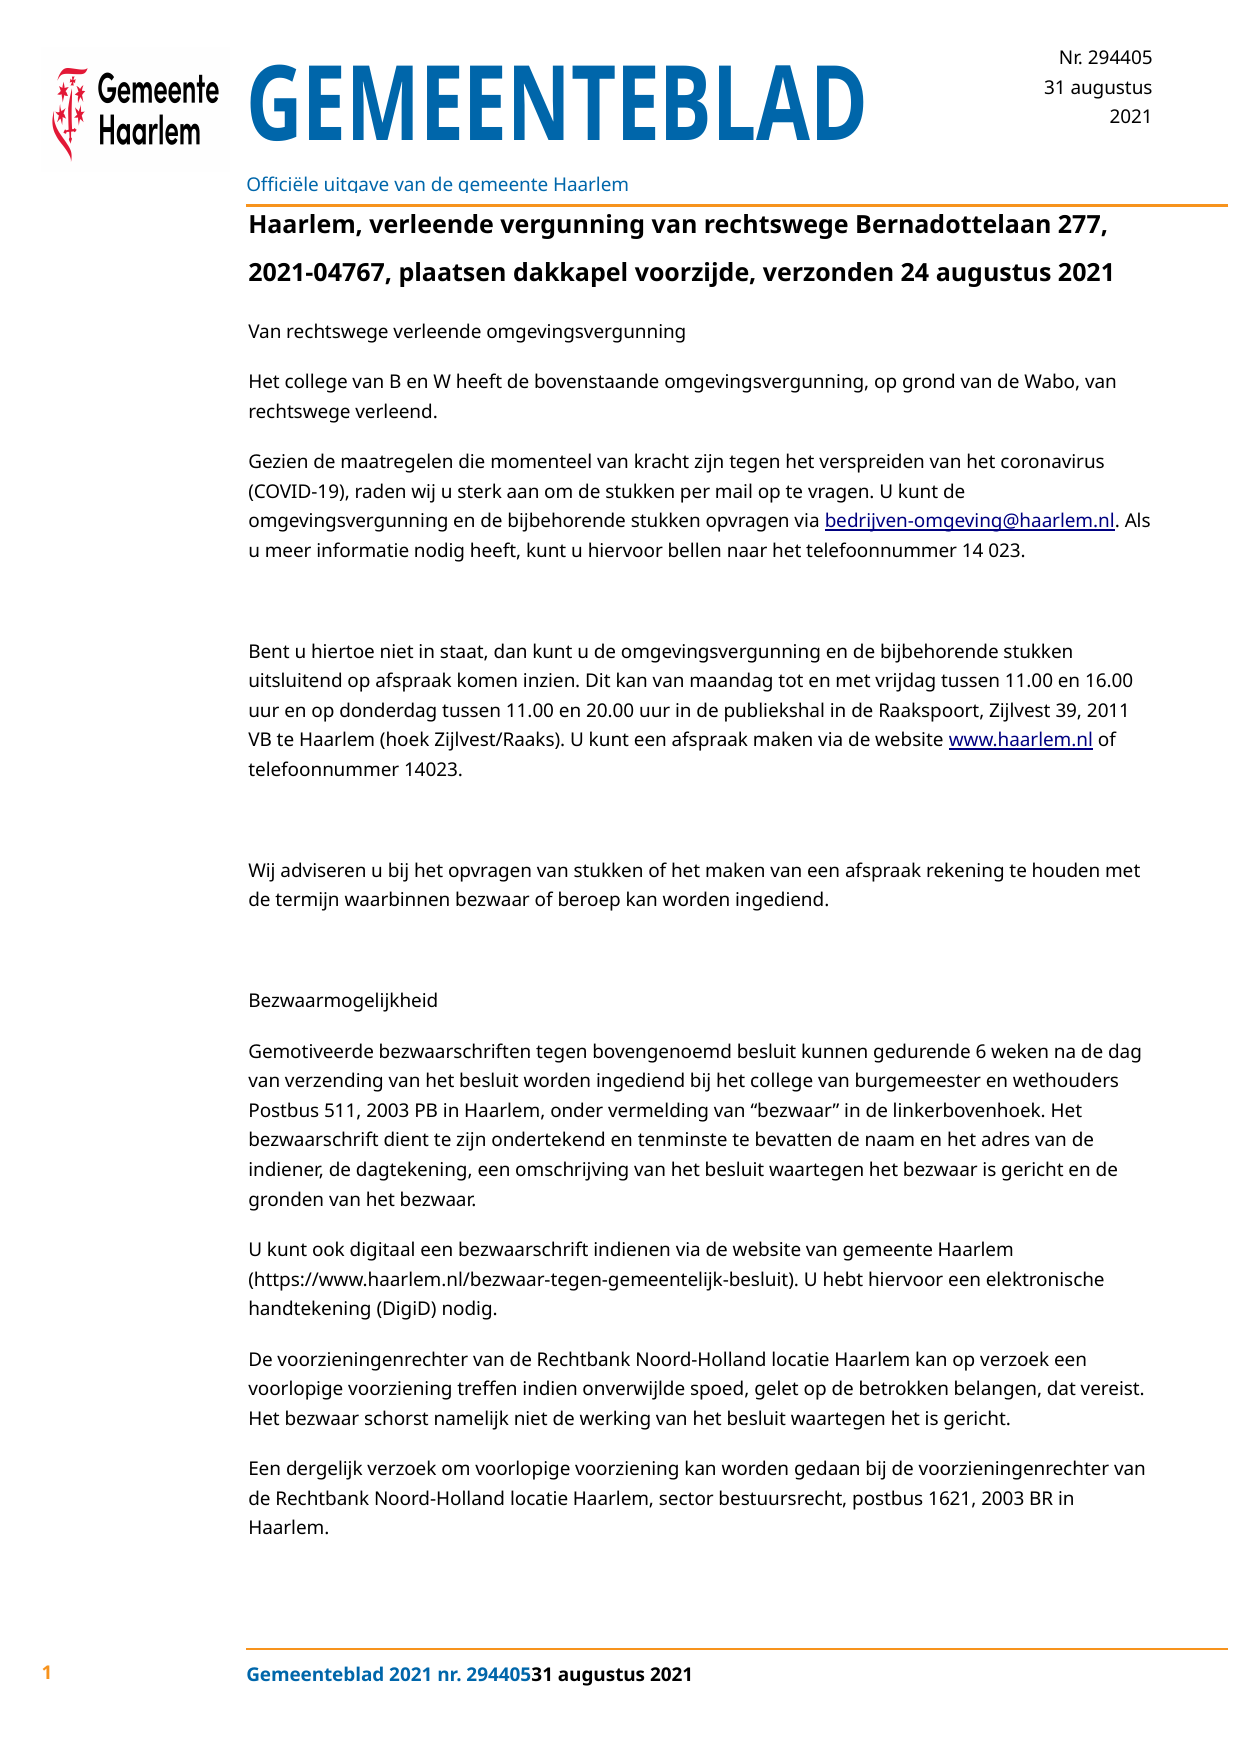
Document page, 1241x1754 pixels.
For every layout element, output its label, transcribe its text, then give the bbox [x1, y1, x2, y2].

text Haarlem, verleende vergunning van rechtswege Bernadottelaan 277, 2021-04767, plaatsen dakkapel voorzijde, verzonden 24 augustus 2021 [248, 207, 1152, 288]
text Gezien de maatregelen die momenteel van kracht zijn tegen het verspreiden van het coronavirus (COVID-19), raden wij u sterk aan om de stukken per mail op te vragen. U kunt de omgevingsvergunning en de bijbehorende stukken opvragen via bedrijven-omgeving@haarlem.nl. Als u meer informatie nodig heeft, kunt u hiervoor bellen naar het telefoonnummer 14 023. [248, 448, 1152, 563]
text Het college van B en W heeft de bovenstaande omgevingsvergunning, op grond van de Wabo, van rechtswege verleend. [248, 368, 1152, 424]
text De voorzieningenrechter van de Rechtbank Noord-Holland locatie Haarlem kan op verzoek een voorlopige voorziening treffen indien onverwijlde spoed, gelet op de betrokken belangen, dat vereist. Het bezwaar schorst namelijk niet de werking van het besluit waartegen het is gericht. [248, 1346, 1152, 1431]
text Gemotiveerde bezwaarschriften tegen bovengenoemd besluit kunnen gedurende 6 weken na de dag van verzending van het besluit worden ingediend bij het college van burgemeester en wethouders Postbus 511, 2003 PB in Haarlem, onder vermelding van “bezwaar” in de linkerbovenhoek. Het bezwaarschrift dient te zijn ondertekend en tenminste te bevatten de naam en het adres van de indiener, de dagtekening, een omschrijving van het besluit waartegen het bezwaar is gericht en de gronden van het bezwaar. [248, 1038, 1152, 1212]
text U kunt ook digitaal een bezwaarschrift indienen via de website van gemeente Haarlem (https://www.haarlem.nl/bezwaar-tegen-gemeentelijk-besluit). U hebt hiervoor een elektronische handtekening (DigiD) nodig. [248, 1236, 1152, 1321]
text Wij adviseren u bij het opvragen van stukken of het maken van een afspraak rekening te houden met de termijn waarbinnen bezwaar of beroep kan worden ingediend. [248, 857, 1152, 912]
picture [41, 47, 231, 172]
text Bezwaarmogelijkheid [248, 987, 1152, 1013]
text Bent u hiertoe niet in staat, dan kunt u de omgevingsvergunning en de bijbehorende stukken uitsluitend op afspraak komen inzien. Dit kan van maandag tot en met vrijdag tussen 11.00 en 16.00 uur en op donderdag tussen 11.00 en 20.00 uur in de publiekshal in de Raakspoort, Zijlvest 39, 2011 VB te Haarlem (hoek Zijlvest/Raaks). U kunt een afspraak maken via de website www.haarlem.nl of telefoonnummer 14023. [248, 638, 1152, 782]
text Van rechtswege verleende omgevingsvergunning [248, 318, 1152, 344]
text Een dergelijk verzoek om voorlopige voorziening kan worden gedaan bij de voorzieningenrechter van de Rechtbank Noord-Holland locatie Haarlem, sector bestuursrecht, postbus 1621, 2003 BR in Haarlem. [248, 1455, 1152, 1540]
